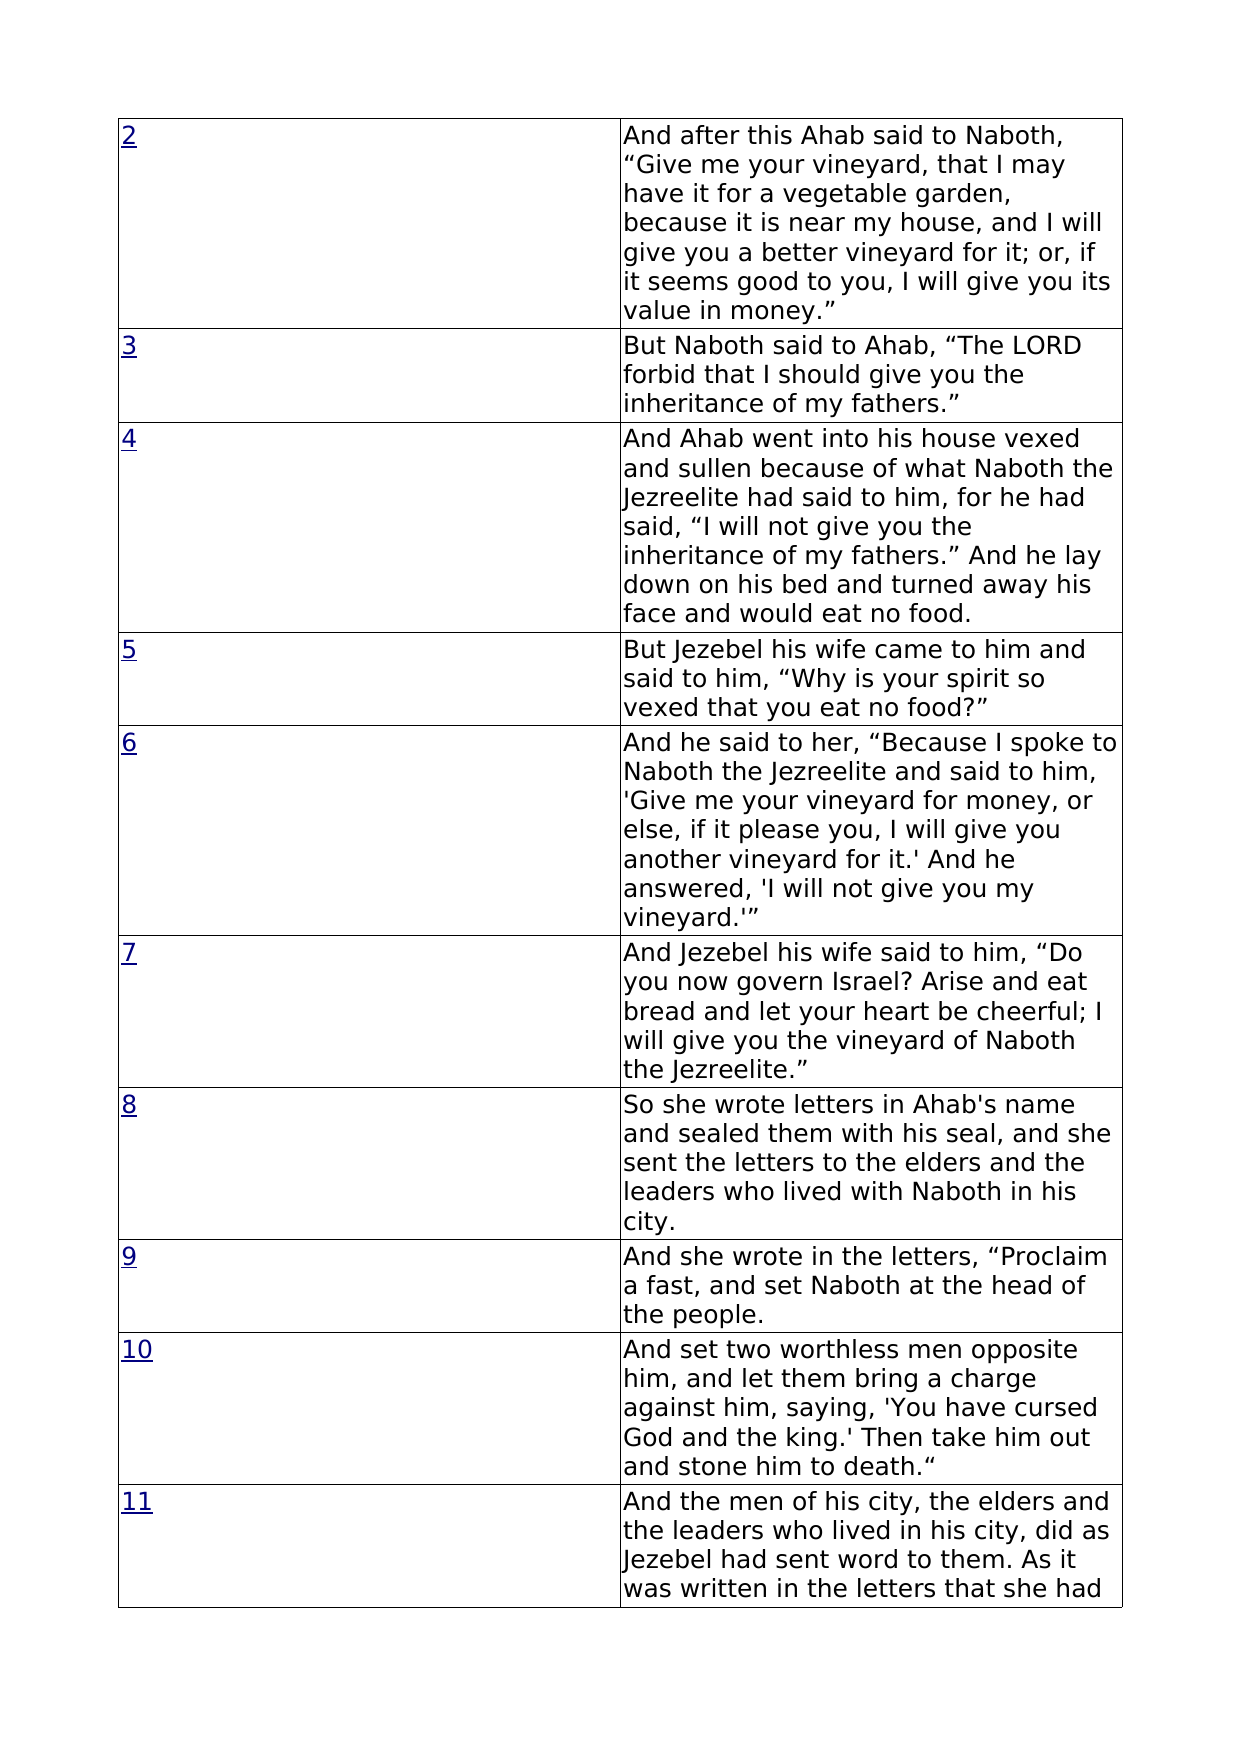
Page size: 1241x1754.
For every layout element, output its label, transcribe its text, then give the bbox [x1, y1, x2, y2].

table_cell 3 [119, 329, 620, 422]
table_cell 6 [119, 726, 620, 935]
table_cell 4 [119, 423, 620, 632]
table_cell 5 [119, 633, 620, 725]
table_cell But Naboth said to Ahab, “The LORD forbid that I should give you the inheritance of my fathers.” [621, 329, 1122, 422]
table_cell And Ahab went into his house vexed and sullen because of what Naboth the Jezreelite had said to him, for he had said, “I will not give you the inheritance of my fathers.” And he lay down on his bed and turned away his face and would eat no food. [621, 423, 1122, 632]
table_cell 2 [119, 119, 620, 328]
table_cell 7 [119, 936, 620, 1087]
table_cell 8 [119, 1088, 620, 1239]
table_cell And the men of his city, the elders and the leaders who lived in his city, did as Jezebel had sent word to them. As it was written in the letters that she had [621, 1485, 1122, 1607]
table_cell But Jezebel his wife came to him and said to him, “Why is your spirit so vexed that you eat no food?” [621, 633, 1122, 725]
table_cell So she wrote letters in Ahab's name and sealed them with his seal, and she sent the letters to the elders and the leaders who lived with Naboth in his city. [621, 1088, 1122, 1239]
table_cell And after this Ahab said to Naboth, “Give me your vineyard, that I may have it for a vegetable garden, because it is near my house, and I will give you a better vineyard for it; or, if it seems good to you, I will give you its value in money.” [621, 119, 1122, 328]
table_cell And he said to her, “Because I spoke to Naboth the Jezreelite and said to him, 'Give me your vineyard for money, or else, if it please you, I will give you another vineyard for it.' And he answered, 'I will not give you my vineyard.'” [621, 726, 1122, 935]
table_cell And she wrote in the letters, “Proclaim a fast, and set Naboth at the head of the people. [621, 1240, 1122, 1332]
table_cell 9 [119, 1240, 620, 1332]
table_cell 10 [119, 1333, 620, 1484]
table_cell 11 [119, 1485, 620, 1607]
table_cell And set two worthless men opposite him, and let them bring a charge against him, saying, 'You have cursed God and the king.' Then take him out and stone him to death.“ [621, 1333, 1122, 1484]
table_cell And Jezebel his wife said to him, “Do you now govern Israel? Arise and eat bread and let your heart be cheerful; I will give you the vineyard of Naboth the Jezreelite.” [621, 936, 1122, 1087]
